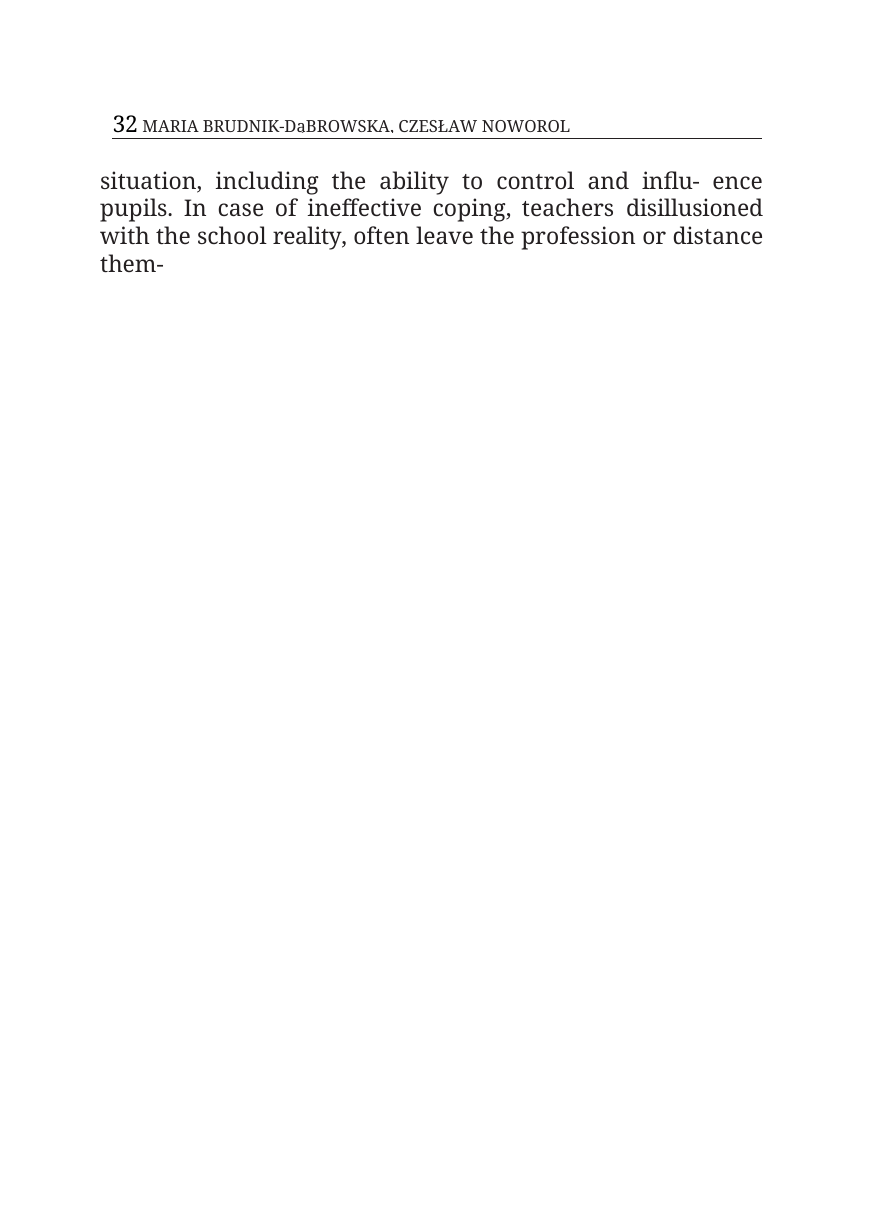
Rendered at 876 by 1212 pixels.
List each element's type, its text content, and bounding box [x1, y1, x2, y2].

text situation, including the ability to control and influ- ence pupils. In case of ineffective coping, teachers disillusioned with the school reality, often leave the profession or distance them- [100, 167, 763, 279]
